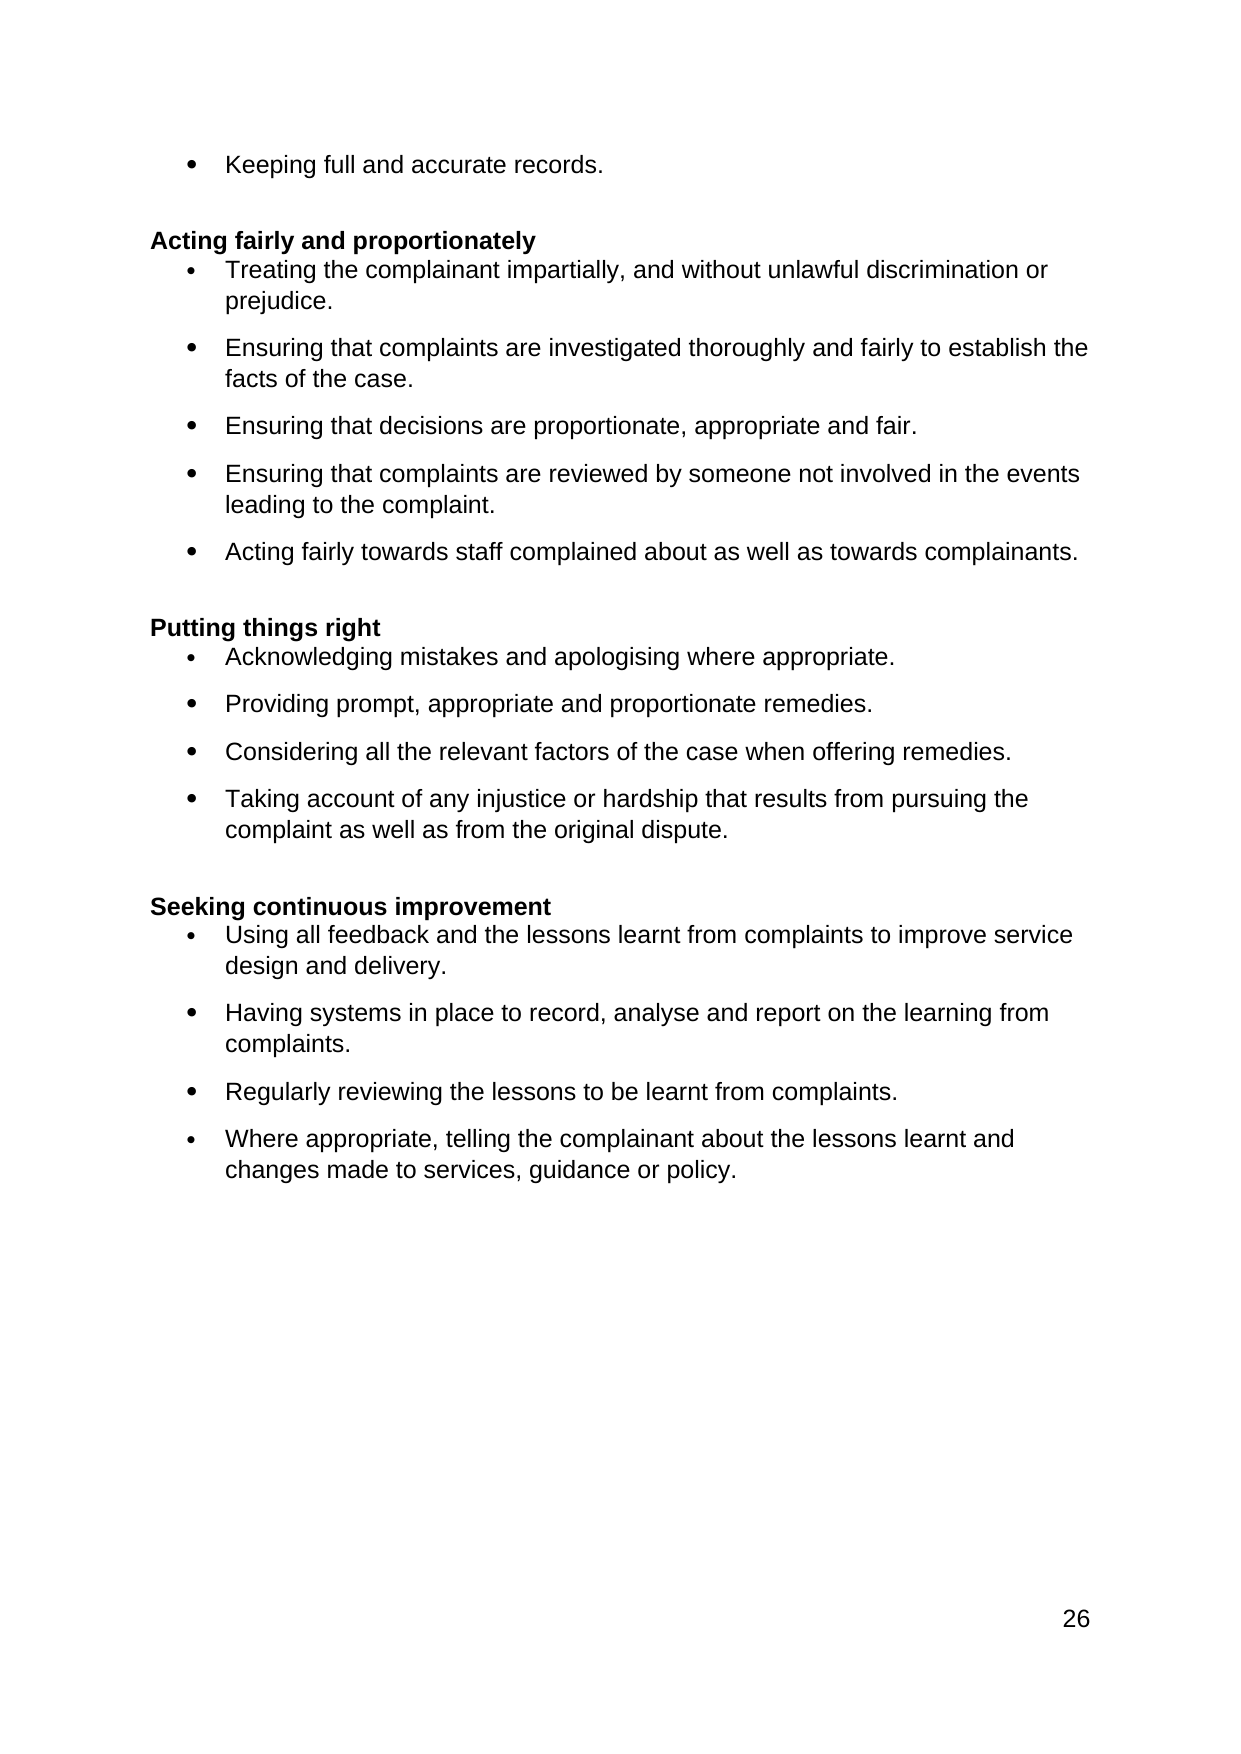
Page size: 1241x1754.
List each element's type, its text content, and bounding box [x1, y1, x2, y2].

list Considering all the relevant factors of the case when offering remedies. [187, 737, 1090, 766]
list Taking account of any injustice or hardship that results from pursuing the complaint as well as from the original dispute. [187, 784, 1090, 844]
list Acting fairly towards staff complained about as well as towards complainants. [187, 537, 1090, 566]
list Acknowledging mistakes and apologising where appropriate. [187, 642, 1090, 671]
list Ensuring that complaints are investigated thoroughly and fairly to establish the facts of the case. [187, 333, 1090, 393]
text Putting things right [150, 613, 1090, 642]
list Treating the complainant impartially, and without unlawful discrimination or prejudice. [187, 255, 1090, 314]
list Having systems in place to record, analyse and report on the learning from complaints. [187, 998, 1090, 1058]
list Where appropriate, telling the complainant about the lessons learnt and changes made to services, guidance or policy. [187, 1124, 1090, 1183]
list Ensuring that decisions are proportionate, appropriate and fair. [187, 411, 1090, 440]
list Ensuring that complaints are reviewed by someone not involved in the events leading to the complaint. [187, 459, 1090, 518]
text Acting fairly and proportionately [150, 226, 1090, 255]
list Using all feedback and the lessons learnt from complaints to improve service design and delivery. [187, 920, 1090, 980]
text Seeking continuous improvement [150, 891, 1090, 920]
list Regularly reviewing the lessons to be learnt from complaints. [187, 1077, 1090, 1105]
list Keeping full and accurate records. [187, 150, 1090, 179]
list Providing prompt, appropriate and proportionate remedies. [187, 689, 1090, 718]
